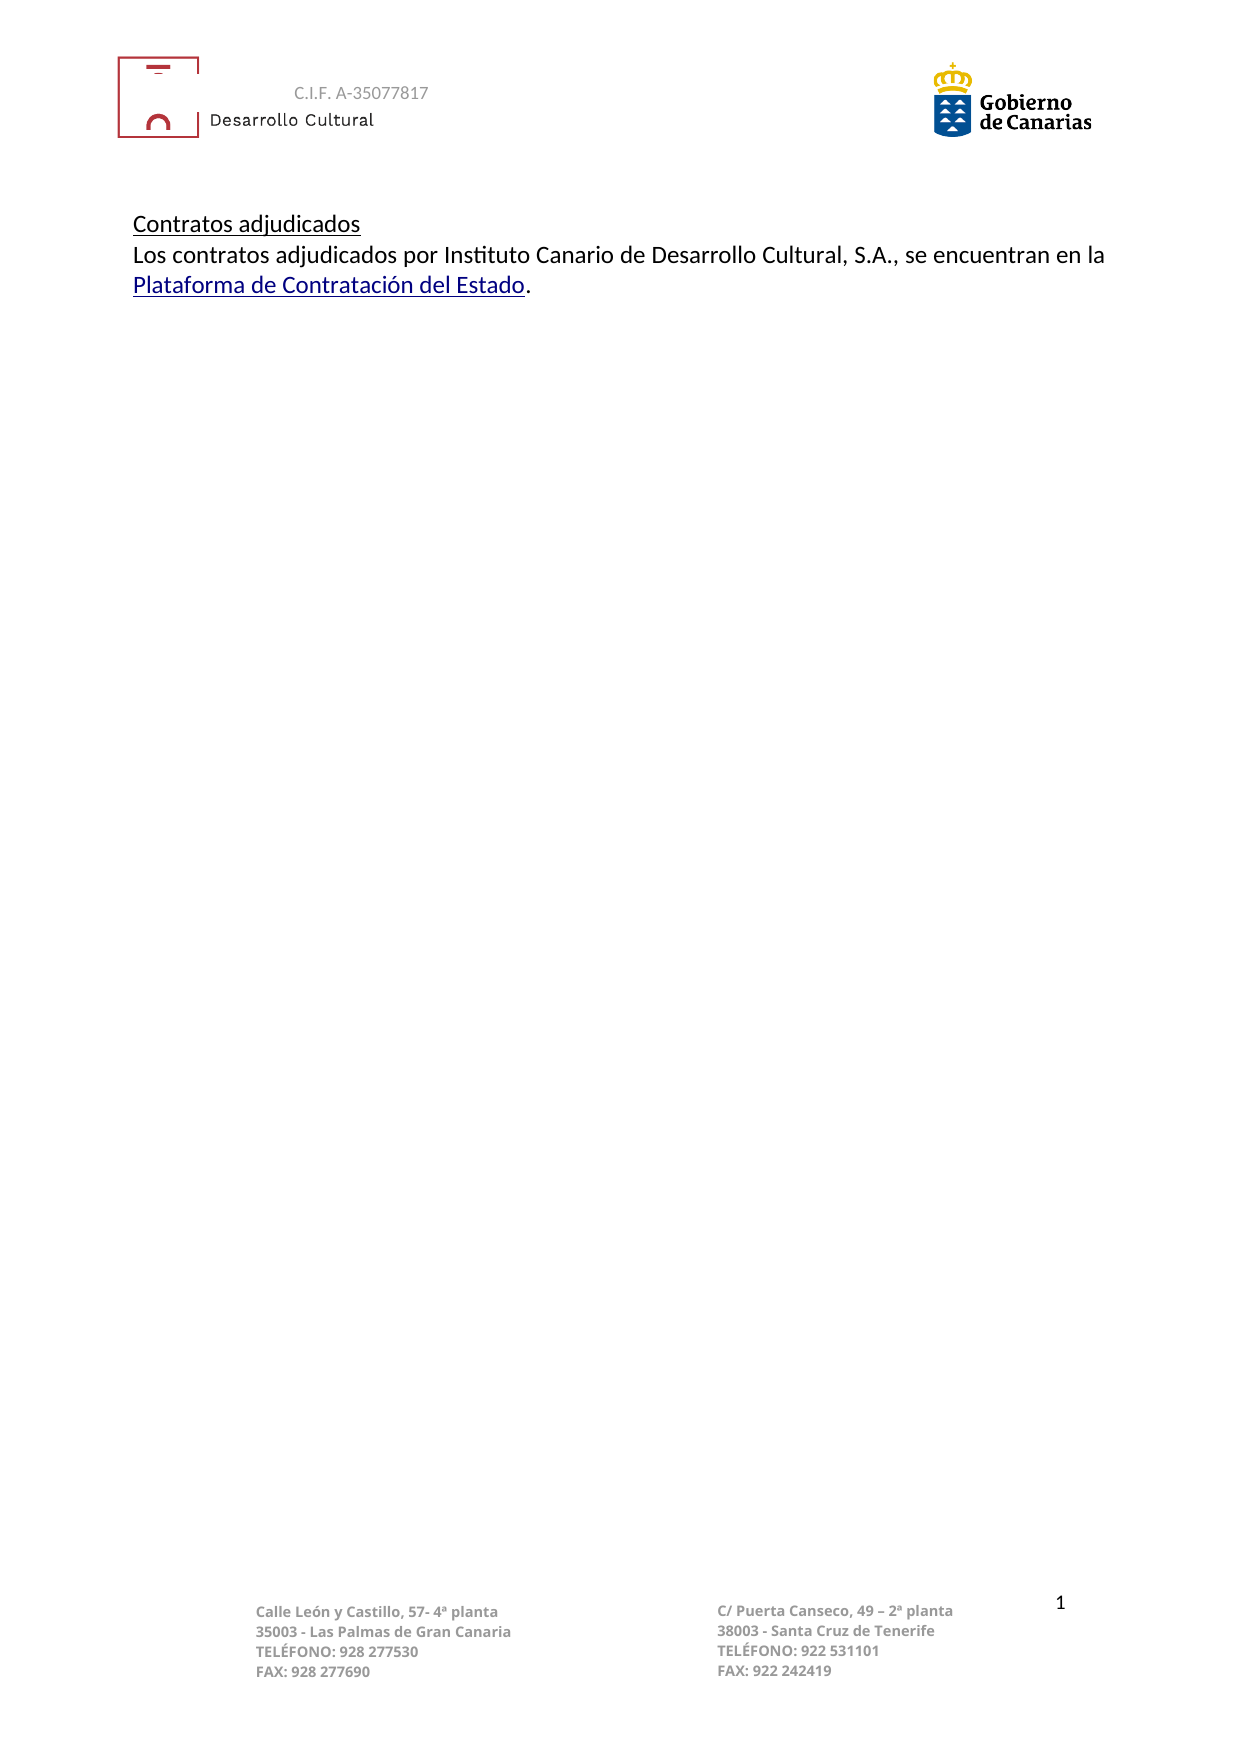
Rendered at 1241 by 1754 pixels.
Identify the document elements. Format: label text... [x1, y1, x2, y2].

text Contratos adjudicados [133, 209, 1107, 239]
text Los contratos adjudicados por Instituto Canario de Desarrollo Cultural, S.A., se encuentran en la Plataforma de Contratación del Estado. [133, 239, 1107, 300]
